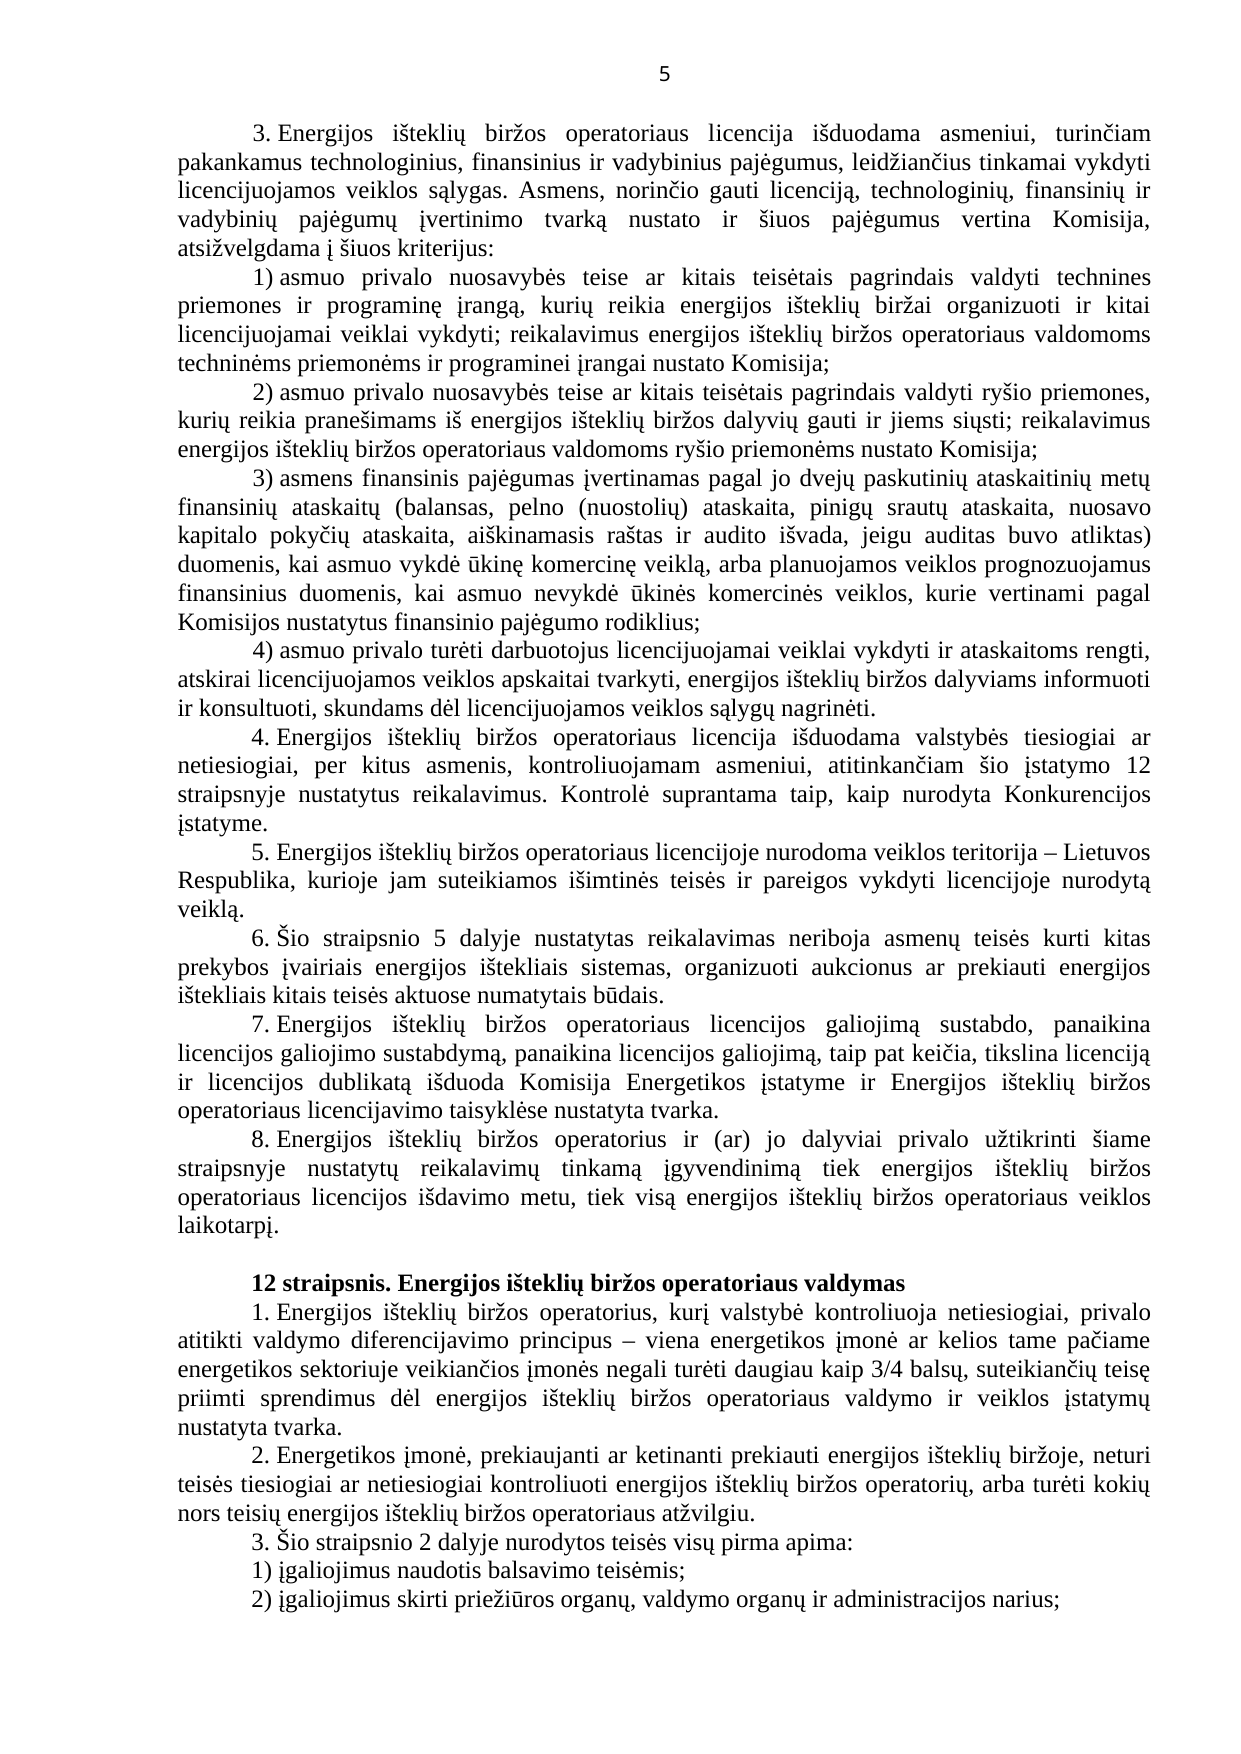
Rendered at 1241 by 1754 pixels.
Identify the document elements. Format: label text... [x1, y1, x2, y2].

text 4. Energijos išteklių biržos operatoriaus licencija išduodama valstybės tiesiogiai ar netiesiogiai, per kitus asmenis, kontroliuojamam asmeniui, atitinkančiam šio įstatymo 12 straipsnyje nustatytus reikalavimus. Kontrolė suprantama taip, kaip nurodyta Konkurencijos įstatyme. [177, 722, 1152, 837]
text 12 straipsnis. Energijos išteklių biržos operatoriaus valdymas [177, 1268, 1152, 1297]
text 3. Šio straipsnio 2 dalyje nurodytos teisės visų pirma apima: [177, 1527, 1152, 1556]
text 5. Energijos išteklių biržos operatoriaus licencijoje nurodoma veiklos teritorija – Lietuvos Respublika, kurioje jam suteikiamos išimtinės teisės ir pareigos vykdyti licencijoje nurodytą veiklą. [177, 837, 1152, 923]
text 2) asmuo privalo nuosavybės teise ar kitais teisėtais pagrindais valdyti ryšio priemones, kurių reikia pranešimams iš energijos išteklių biržos dalyvių gauti ir jiems siųsti; reikalavimus energijos išteklių biržos operatoriaus valdomoms ryšio priemonėms nustato Komisija; [177, 377, 1152, 463]
text 1) asmuo privalo nuosavybės teise ar kitais teisėtais pagrindais valdyti technines priemones ir programinę įrangą, kurių reikia energijos išteklių biržai organizuoti ir kitai licencijuojamai veiklai vykdyti; reikalavimus energijos išteklių biržos operatoriaus valdomoms techninėms priemonėms ir programinei įrangai nustato Komisija; [177, 262, 1152, 377]
text 3) asmens finansinis pajėgumas įvertinamas pagal jo dvejų paskutinių ataskaitinių metų finansinių ataskaitų (balansas, pelno (nuostolių) ataskaita, pinigų srautų ataskaita, nuosavo kapitalo pokyčių ataskaita, aiškinamasis raštas ir audito išvada, jeigu auditas buvo atliktas) duomenis, kai asmuo vykdė ūkinę komercinę veiklą, arba planuojamos veiklos prognozuojamus finansinius duomenis, kai asmuo nevykdė ūkinės komercinės veiklos, kurie vertinami pagal Komisijos nustatytus finansinio pajėgumo rodiklius; [177, 463, 1152, 636]
text 2. Energetikos įmonė, prekiaujanti ar ketinanti prekiauti energijos išteklių biržoje, neturi teisės tiesiogiai ar netiesiogiai kontroliuoti energijos išteklių biržos operatorių, arba turėti kokių nors teisių energijos išteklių biržos operatoriaus atžvilgiu. [177, 1441, 1152, 1527]
text 4) asmuo privalo turėti darbuotojus licencijuojamai veiklai vykdyti ir ataskaitoms rengti, atskirai licencijuojamos veiklos apskaitai tvarkyti, energijos išteklių biržos dalyviams informuoti ir konsultuoti, skundams dėl licencijuojamos veiklos sąlygų nagrinėti. [177, 636, 1152, 722]
text 1) įgaliojimus naudotis balsavimo teisėmis; [177, 1556, 1152, 1584]
text 7. Energijos išteklių biržos operatoriaus licencijos galiojimą sustabdo, panaikina licencijos galiojimo sustabdymą, panaikina licencijos galiojimą, taip pat keičia, tikslina licenciją ir licencijos dublikatą išduoda Komisija Energetikos įstatyme ir Energijos išteklių biržos operatoriaus licencijavimo taisyklėse nustatyta tvarka. [177, 1009, 1152, 1124]
text 3. Energijos išteklių biržos operatoriaus licencija išduodama asmeniui, turinčiam pakankamus technologinius, finansinius ir vadybinius pajėgumus, leidžiančius tinkamai vykdyti licencijuojamos veiklos sąlygas. Asmens, norinčio gauti licenciją, technologinių, finansinių ir vadybinių pajėgumų įvertinimo tvarką nustato ir šiuos pajėgumus vertina Komisija, atsižvelgdama į šiuos kriterijus: [177, 118, 1152, 262]
text 8. Energijos išteklių biržos operatorius ir (ar) jo dalyviai privalo užtikrinti šiame straipsnyje nustatytų reikalavimų tinkamą įgyvendinimą tiek energijos išteklių biržos operatoriaus licencijos išdavimo metu, tiek visą energijos išteklių biržos operatoriaus veiklos laikotarpį. [177, 1124, 1152, 1239]
text 6. Šio straipsnio 5 dalyje nustatytas reikalavimas neriboja asmenų teisės kurti kitas prekybos įvairiais energijos ištekliais sistemas, organizuoti aukcionus ar prekiauti energijos ištekliais kitais teisės aktuose numatytais būdais. [177, 923, 1152, 1009]
text 1. Energijos išteklių biržos operatorius, kurį valstybė kontroliuoja netiesiogiai, privalo atitikti valdymo diferencijavimo principus – viena energetikos įmonė ar kelios tame pačiame energetikos sektoriuje veikiančios įmonės negali turėti daugiau kaip 3/4 balsų, suteikiančių teisę priimti sprendimus dėl energijos išteklių biržos operatoriaus valdymo ir veiklos įstatymų nustatyta tvarka. [177, 1297, 1152, 1441]
text 2) įgaliojimus skirti priežiūros organų, valdymo organų ir administracijos narius; [177, 1584, 1152, 1613]
